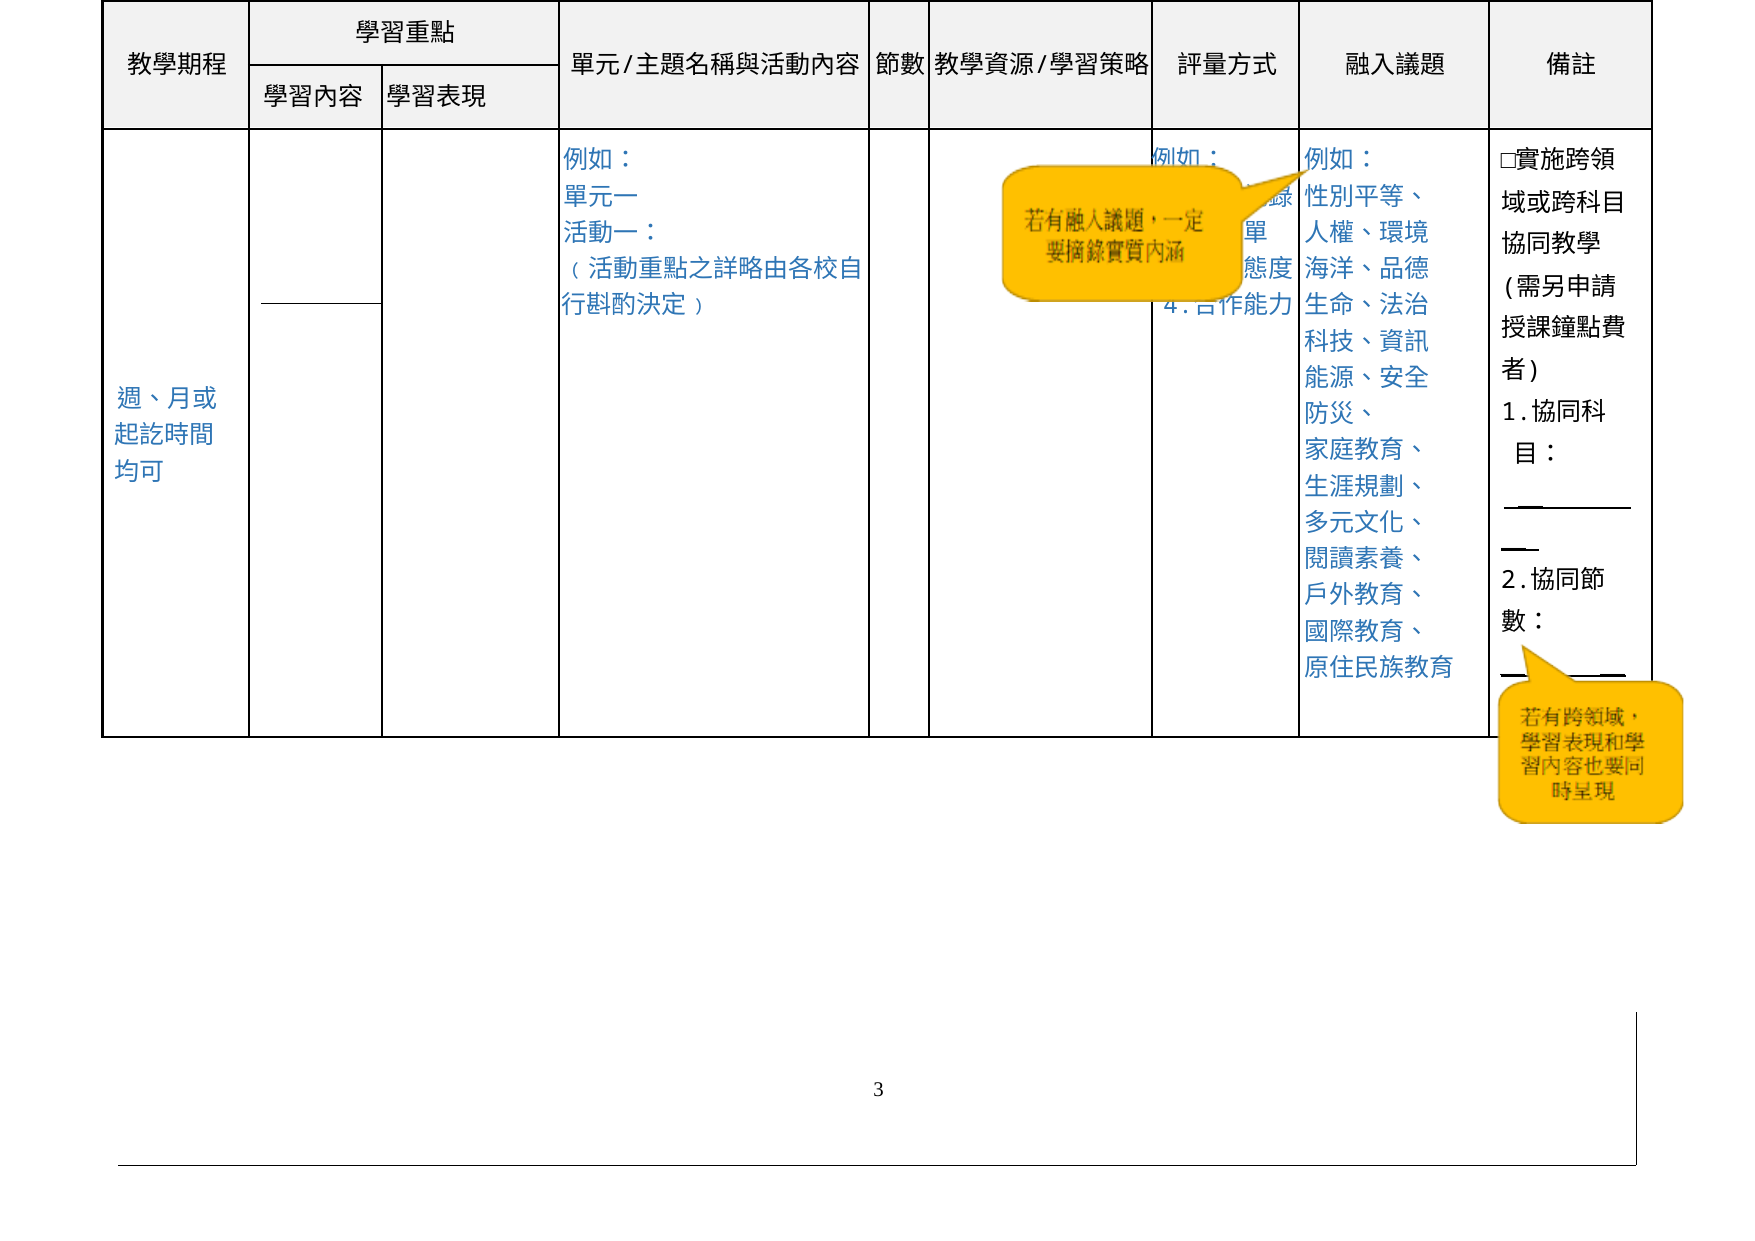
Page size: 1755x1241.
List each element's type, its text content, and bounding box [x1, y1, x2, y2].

table_cell 例如： [1153, 130, 1298, 184]
table_header 單元/主題名稱與活動內容 [560, 2, 868, 127]
table_cell [250, 130, 381, 736]
table_cell 週、月或起訖時間均可 [104, 130, 248, 736]
table_cell [930, 130, 1151, 736]
table_cell 例如： 單元一 活動一： ﹙活動重點之詳略由各校自行斟酌決定﹚ [560, 130, 868, 736]
table_cell 學習內容 [250, 66, 381, 127]
table_header 評量方式 [1153, 2, 1298, 127]
table_cell 1.觀察記錄 2.學習單 3.參與態度 4.合作能力 [1153, 182, 1298, 736]
table_cell □實施跨領域或跨科目協同教學(需另申請授課鐘點費者) 1.協同科目： ＿ ＿ 2.協同節數： ＿ ＿＿ [1490, 130, 1651, 736]
table_cell 學習表現 [383, 66, 558, 127]
table_header 學習重點 [250, 2, 558, 64]
table_cell 例如： 性別平等、 人權、環境 海洋、品德 生命、法治 科技、資訊 能源、安全 防災、 家庭教育、 生涯規劃、 多元文化、 閱讀素養、 戶外教育、 國際教育、 原住民族教育 [1300, 130, 1488, 736]
table_cell [870, 130, 928, 736]
table_header 融入議題 [1300, 2, 1488, 127]
table_header 教學期程 [104, 2, 248, 127]
table_cell [383, 130, 558, 736]
table_header 備註 [1490, 2, 1651, 127]
table_header 教學資源/學習策略 [930, 2, 1151, 127]
table_header 節數 [870, 2, 928, 127]
